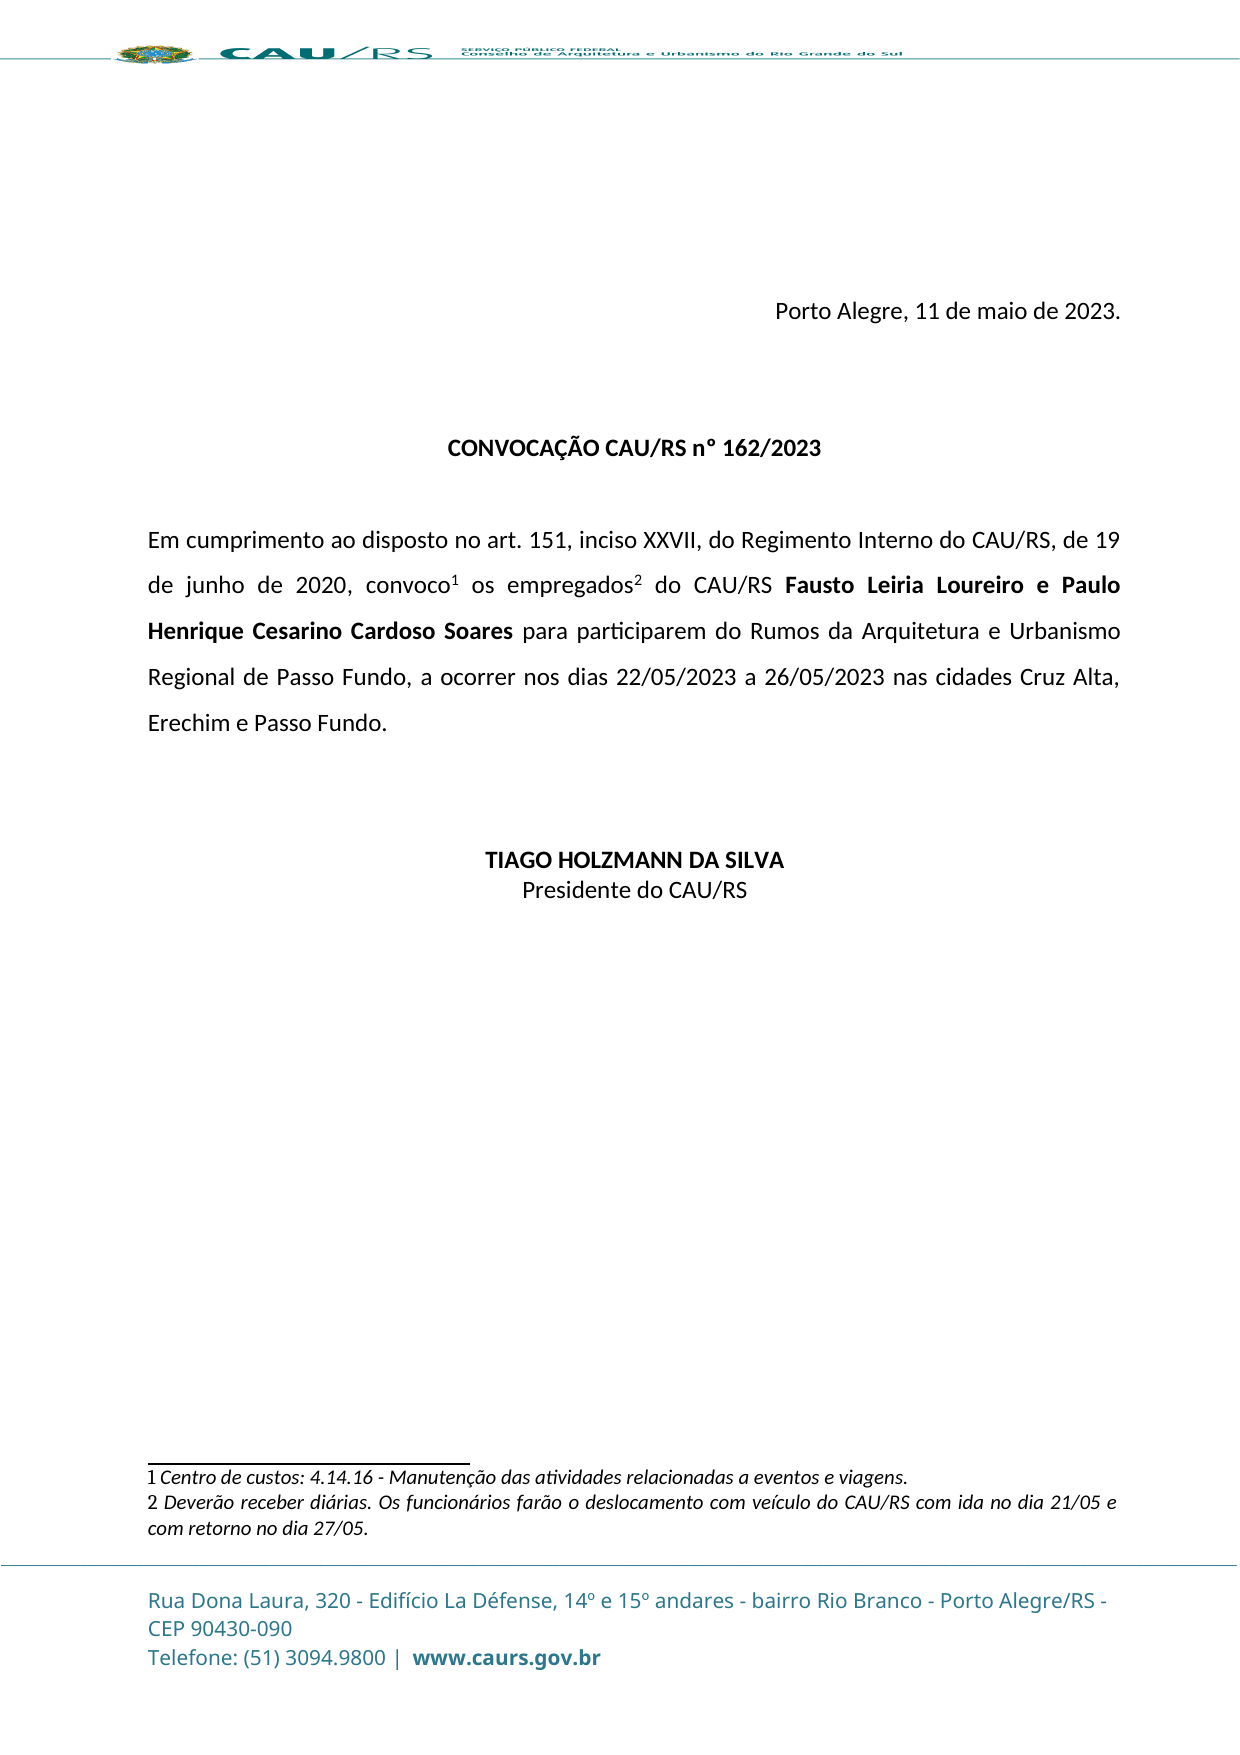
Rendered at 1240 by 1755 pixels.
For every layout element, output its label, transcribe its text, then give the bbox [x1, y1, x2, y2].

text Deverão receber diárias. Os funcionários farão o deslocamento com veículo do CAU/RS com ida no dia 21/05 e com retorno no dia 27/05. [148, 1489, 1121, 1540]
text TIAGO HOLZMANN DA SILVA [148, 844, 1121, 874]
text Porto Alegre, 11 de maio de 2023. [148, 295, 1121, 326]
text CONVOCAÇÃO CAU/RS nº 162/2023 [148, 432, 1121, 463]
text Presidente do CAU/RS [148, 874, 1121, 905]
text Centro de custos: 4.14.16 - Manutenção das atividades relacionadas a eventos e viagens. [148, 1464, 1121, 1489]
text Em cumprimento ao disposto no art. 151, inciso XXVII, do Regimento Interno do CAU/RS, de 19 de junho de 2020, convoco os empregados do CAU/RS Fausto Leiria Loureiro e Paulo Henrique Cesarino Cardoso Soares para participarem do Rumos da Arquitetura e Urbanismo Regional de Passo Fundo, a ocorrer nos dias 22/05/2023 a 26/05/2023 nas cidades Cruz Alta, Erechim e Passo Fundo. [148, 524, 1121, 737]
